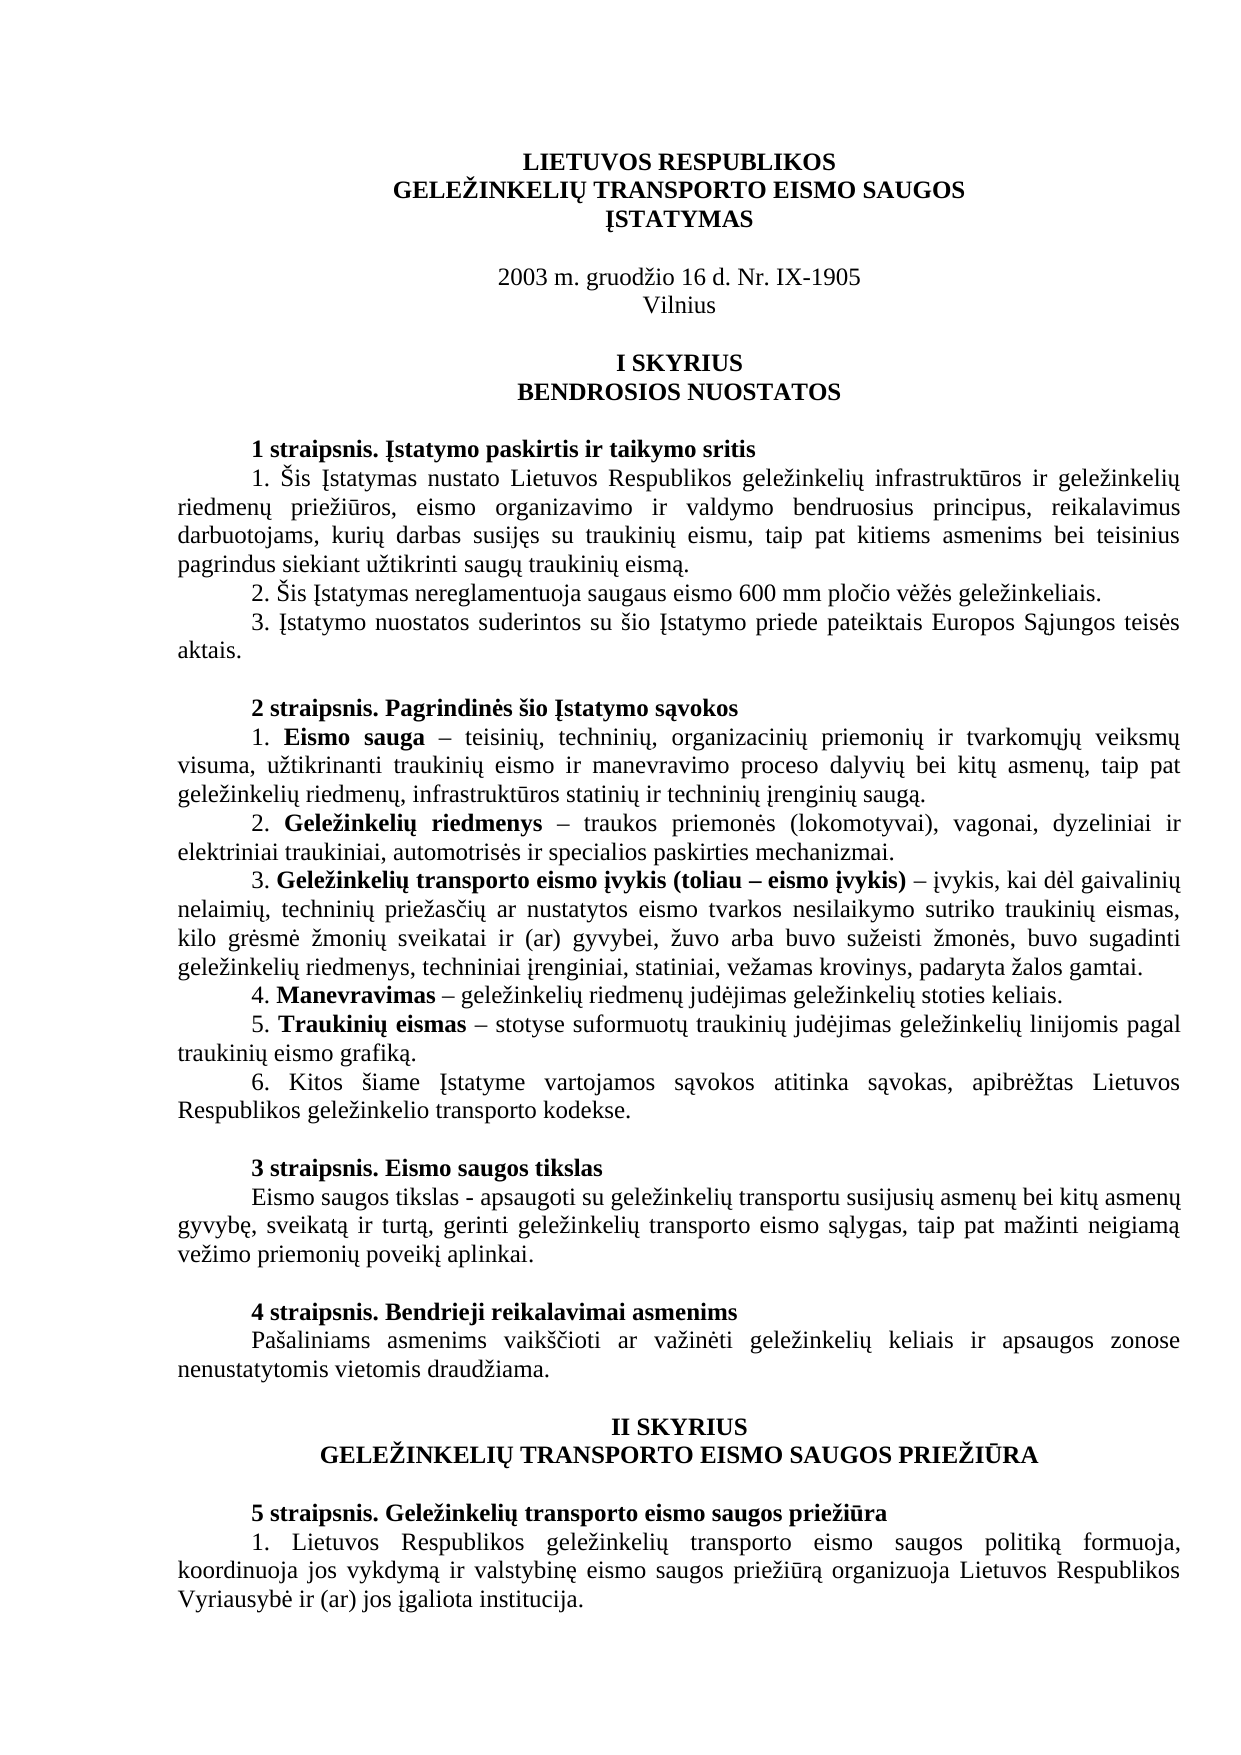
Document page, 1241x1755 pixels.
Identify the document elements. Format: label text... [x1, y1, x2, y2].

text 1 straipsnis. Įstatymo paskirtis ir taikymo sritis [177, 434, 1181, 463]
text 2 straipsnis. Pagrindinės šio Įstatymo sąvokos [177, 693, 1181, 722]
text I SKYRIUS [177, 348, 1181, 377]
text II SKYRIUS [177, 1412, 1181, 1441]
text 1. Šis Įstatymas nustato Lietuvos Respublikos geležinkelių infrastruktūros ir geležinkelių riedmenų priežiūros, eismo organizavimo ir valdymo bendruosius principus, reikalavimus darbuotojams, kurių darbas susijęs su traukinių eismu, taip pat kitiems asmenims bei teisinius pagrindus siekiant užtikrinti saugų traukinių eismą. [177, 463, 1181, 578]
text LIETUVOS RESPUBLIKOS GELEŽINKELIŲ TRANSPORTO EISMO SAUGOS ĮSTATYMAS [177, 147, 1181, 233]
text 2. Geležinkelių riedmenys – traukos priemonės (lokomotyvai), vagonai, dyzeliniai ir elektriniai traukiniai, automotrisės ir specialios paskirties mechanizmai. [177, 808, 1181, 866]
text Vilnius [177, 291, 1181, 319]
text 2003 m. gruodžio 16 d. Nr. IX-1905 [177, 262, 1181, 291]
text 6. Kitos šiame Įstatyme vartojamos sąvokos atitinka sąvokas, apibrėžtas Lietuvos Respublikos geležinkelio transporto kodekse. [177, 1067, 1181, 1124]
text 4. Manevravimas – geležinkelių riedmenų judėjimas geležinkelių stoties keliais. [177, 981, 1181, 1009]
text 5 straipsnis. Geležinkelių transporto eismo saugos priežiūra [177, 1498, 1181, 1527]
text 3. Geležinkelių transporto eismo įvykis (toliau – eismo įvykis) – įvykis, kai dėl gaivalinių nelaimių, techninių priežasčių ar nustatytos eismo tvarkos nesilaikymo sutriko traukinių eismas, kilo grėsmė žmonių sveikatai ir (ar) gyvybei, žuvo arba buvo sužeisti žmonės, buvo sugadinti geležinkelių riedmenys, techniniai įrenginiai, statiniai, vežamas krovinys, padaryta žalos gamtai. [177, 866, 1181, 981]
text 3. Įstatymo nuostatos suderintos su šio Įstatymo priede pateiktais Europos Sąjungos teisės aktais. [177, 607, 1181, 664]
text 3 straipsnis. Eismo saugos tikslas [177, 1153, 1181, 1182]
text GELEŽINKELIŲ TRANSPORTO EISMO SAUGOS PRIEŽIŪRA [177, 1441, 1181, 1469]
text 5. Traukinių eismas – stotyse suformuotų traukinių judėjimas geležinkelių linijomis pagal traukinių eismo grafiką. [177, 1009, 1181, 1067]
text 1. Lietuvos Respublikos geležinkelių transporto eismo saugos politiką formuoja, koordinuoja jos vykdymą ir valstybinę eismo saugos priežiūrą organizuoja Lietuvos Respublikos Vyriausybė ir (ar) jos įgaliota institucija. [177, 1527, 1181, 1613]
text Pašaliniams asmenims vaikščioti ar važinėti geležinkelių keliais ir apsaugos zonose nenustatytomis vietomis draudžiama. [177, 1326, 1181, 1383]
text 4 straipsnis. Bendrieji reikalavimai asmenims [177, 1297, 1181, 1326]
text BENDROSIOS NUOSTATOS [177, 377, 1181, 406]
text 2. Šis Įstatymas nereglamentuoja saugaus eismo 600 mm pločio vėžės geležinkeliais. [177, 578, 1181, 607]
text 1. Eismo sauga – teisinių, techninių, organizacinių priemonių ir tvarkomųjų veiksmų visuma, užtikrinanti traukinių eismo ir manevravimo proceso dalyvių bei kitų asmenų, taip pat geležinkelių riedmenų, infrastruktūros statinių ir techninių įrenginių saugą. [177, 722, 1181, 808]
text Eismo saugos tikslas - apsaugoti su geležinkelių transportu susijusių asmenų bei kitų asmenų gyvybę, sveikatą ir turtą, gerinti geležinkelių transporto eismo sąlygas, taip pat mažinti neigiamą vežimo priemonių poveikį aplinkai. [177, 1182, 1181, 1268]
